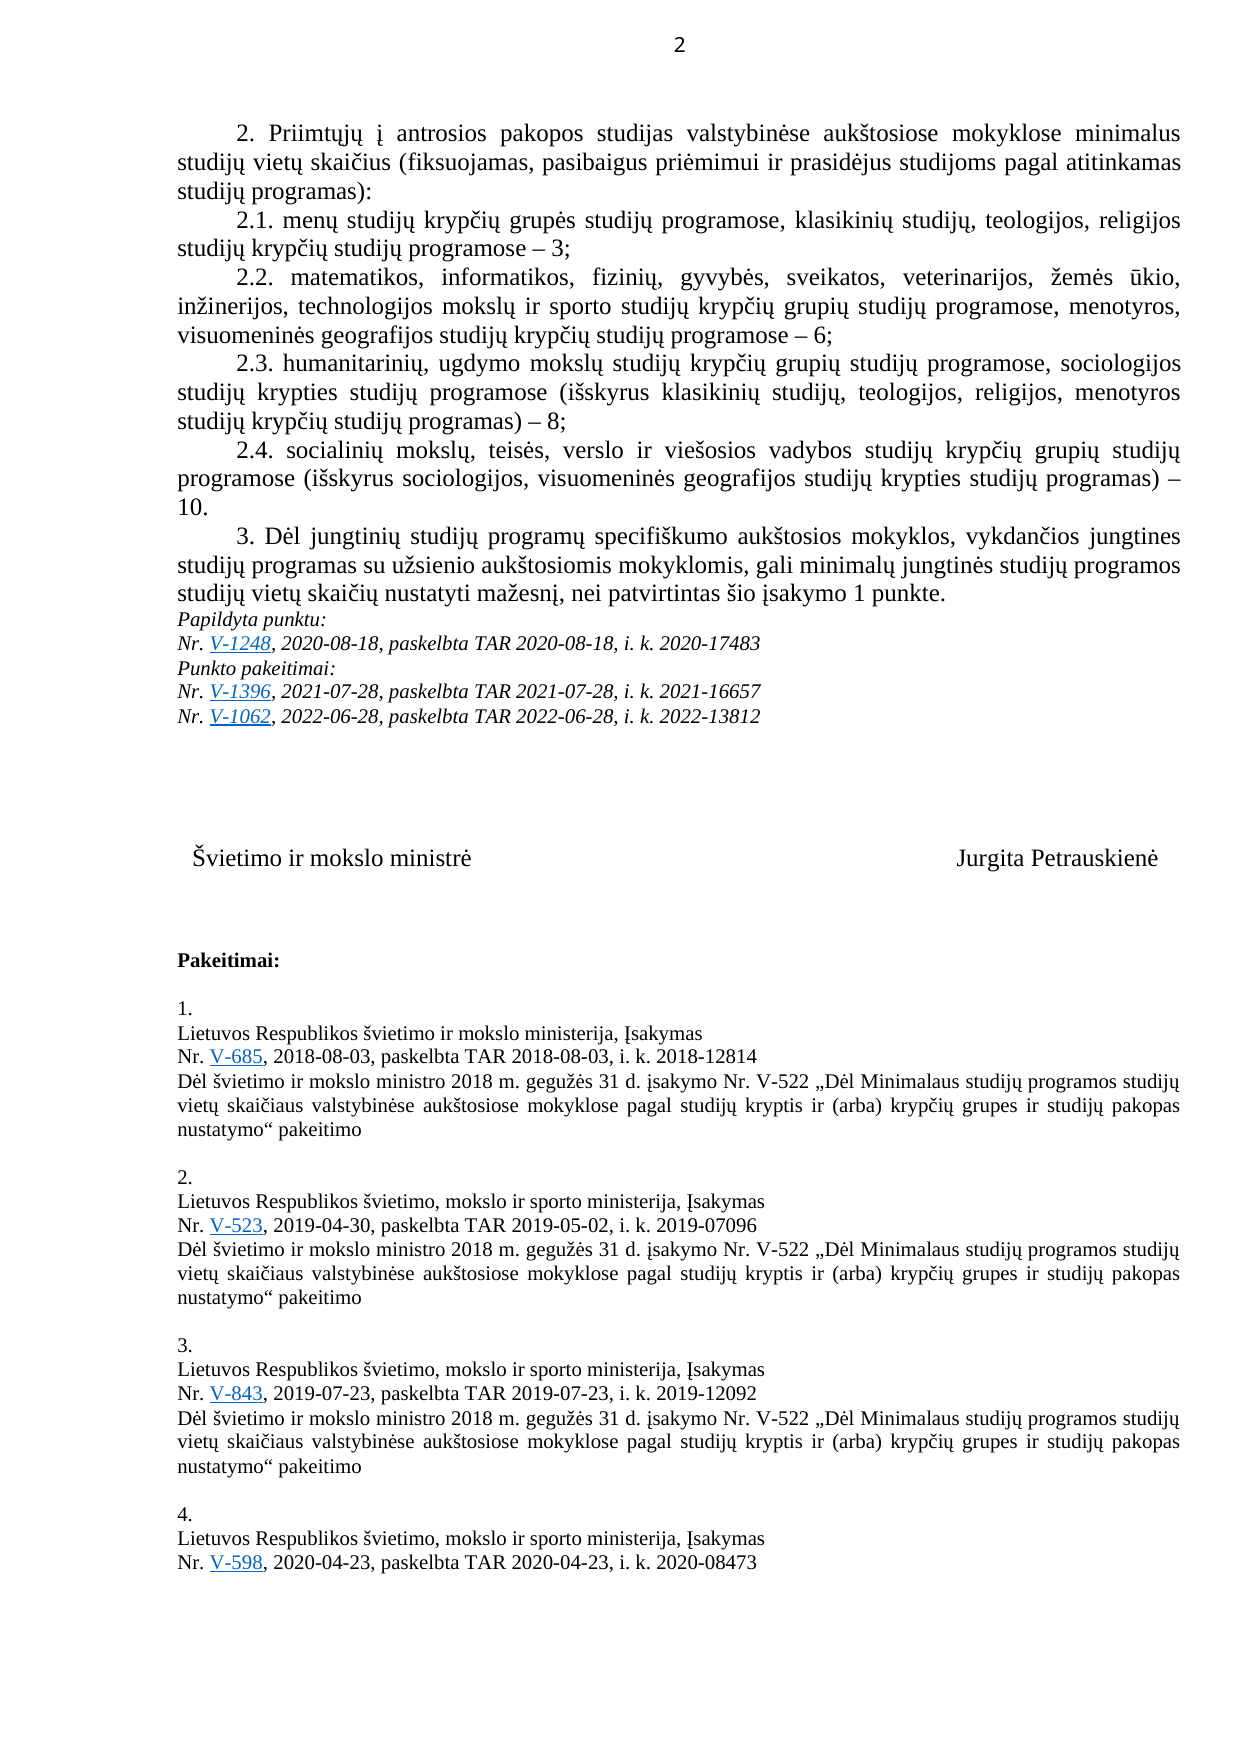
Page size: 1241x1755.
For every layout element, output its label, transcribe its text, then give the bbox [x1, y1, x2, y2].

text 2.3. humanitarinių, ugdymo mokslų studijų krypčių grupių studijų programose, sociologijos studijų krypties studijų programose (išskyrus klasikinių studijų, teologijos, religijos, menotyros studijų krypčių studijų programas) – 8; [177, 348, 1182, 435]
text Papildyta punktu: [177, 607, 1182, 631]
text Dėl švietimo ir mokslo ministro 2018 m. gegužės 31 d. įsakymo Nr. V-522 „Dėl Minimalaus studijų programos studijų vietų skaičiaus valstybinėse aukštosiose mokyklose pagal studijų kryptis ir (arba) krypčių grupes ir studijų pakopas nustatymo“ pakeitimo [177, 1068, 1182, 1141]
text Dėl švietimo ir mokslo ministro 2018 m. gegužės 31 d. įsakymo Nr. V-522 „Dėl Minimalaus studijų programos studijų vietų skaičiaus valstybinėse aukštosiose mokyklose pagal studijų kryptis ir (arba) krypčių grupes ir studijų pakopas nustatymo“ pakeitimo [177, 1237, 1182, 1309]
text Punkto pakeitimai: [177, 655, 1182, 679]
text Pakeitimai: [177, 948, 1182, 972]
text Dėl švietimo ir mokslo ministro 2018 m. gegužės 31 d. įsakymo Nr. V-522 „Dėl Minimalaus studijų programos studijų vietų skaičiaus valstybinėse aukštosiose mokyklose pagal studijų kryptis ir (arba) krypčių grupes ir studijų pakopas nustatymo“ pakeitimo [177, 1405, 1182, 1478]
text 2.1. menų studijų krypčių grupės studijų programose, klasikinių studijų, teologijos, religijos studijų krypčių studijų programose – 3; [177, 205, 1182, 262]
text Nr. V-1248, 2020-08-18, paskelbta TAR 2020-08-18, i. k. 2020-17483 [177, 631, 1182, 655]
text Nr. V-1062, 2022-06-28, paskelbta TAR 2022-06-28, i. k. 2022-13812 [177, 703, 1182, 728]
text Nr. V-1396, 2021-07-28, paskelbta TAR 2021-07-28, i. k. 2021-16657 [177, 679, 1182, 703]
text Lietuvos Respublikos švietimo, mokslo ir sporto ministerija, Įsakymas [177, 1526, 1182, 1550]
text 2.4. socialinių mokslų, teisės, verslo ir viešosios vadybos studijų krypčių grupių studijų programose (išskyrus sociologijos, visuomeninės geografijos studijų krypties studijų programas) – 10. [177, 435, 1182, 521]
text 1. [177, 996, 1182, 1020]
text Nr. V-523, 2019-04-30, paskelbta TAR 2019-05-02, i. k. 2019-07096 [177, 1213, 1182, 1237]
text Nr. V-843, 2019-07-23, paskelbta TAR 2019-07-23, i. k. 2019-12092 [177, 1381, 1182, 1405]
text Nr. V-685, 2018-08-03, paskelbta TAR 2018-08-03, i. k. 2018-12814 [177, 1044, 1182, 1068]
text Lietuvos Respublikos švietimo, mokslo ir sporto ministerija, Įsakymas [177, 1189, 1182, 1213]
text 2. Priimtųjų į antrosios pakopos studijas valstybinėse aukštosiose mokyklose minimalus studijų vietų skaičius (fiksuojamas, pasibaigus priėmimui ir prasidėjus studijoms pagal atitinkamas studijų programas): [177, 118, 1182, 205]
text Lietuvos Respublikos švietimo, mokslo ir sporto ministerija, Įsakymas [177, 1357, 1182, 1381]
text 2.2. matematikos, informatikos, fizinių, gyvybės, sveikatos, veterinarijos, žemės ūkio, inžinerijos, technologijos mokslų ir sporto studijų krypčių grupių studijų programose, menotyros, visuomeninės geografijos studijų krypčių studijų programose – 6; [177, 262, 1182, 348]
text 3. [177, 1333, 1182, 1357]
text Nr. V-598, 2020-04-23, paskelbta TAR 2020-04-23, i. k. 2020-08473 [177, 1550, 1182, 1574]
text 4. [177, 1502, 1182, 1526]
text 3. Dėl jungtinių studijų programų specifiškumo aukštosios mokyklos, vykdančios jungtines studijų programas su užsienio aukštosiomis mokyklomis, gali minimalų jungtinės studijų programos studijų vietų skaičių nustatyti mažesnį, nei patvirtintas šio įsakymo 1 punkte. [177, 521, 1182, 607]
text Švietimo ir mokslo ministrė Jurgita Petrauskienė [177, 843, 1182, 871]
text Lietuvos Respublikos švietimo ir mokslo ministerija, Įsakymas [177, 1020, 1182, 1044]
text 2. [177, 1165, 1182, 1189]
